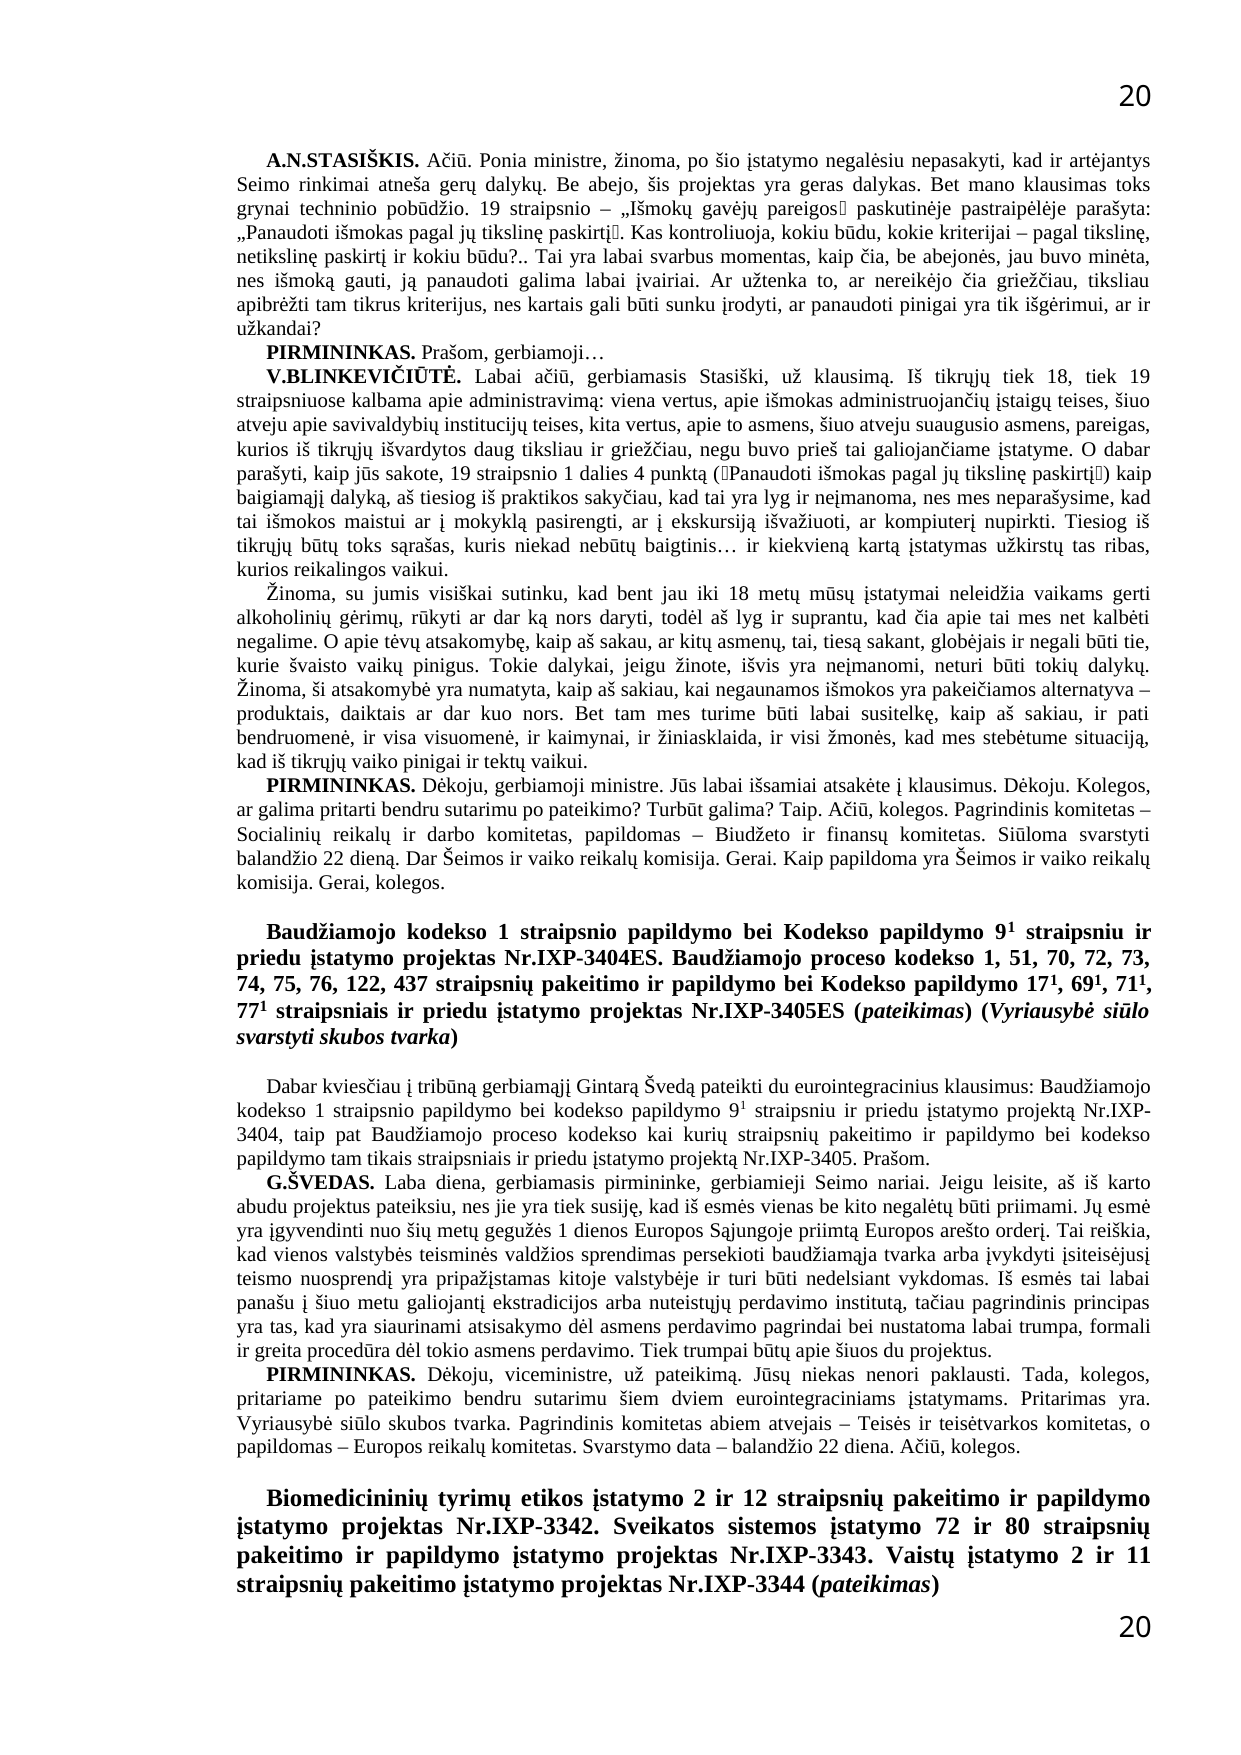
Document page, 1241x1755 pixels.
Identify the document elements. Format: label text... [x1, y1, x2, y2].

text G.ŠVEDAS. Laba diena, gerbiamasis pirmininke, gerbiamieji Seimo nariai. Jeigu leisite, aš iš karto abudu projektus pateiksiu, nes jie yra tiek susiję, kad iš esmės vienas be kito negalėtų būti priimami. Jų esmė yra įgyvendinti nuo šių metų gegužės 1 dienos Europos Sąjungoje priimtą Europos arešto orderį. Tai reiškia, kad vienos valstybės teisminės valdžios sprendimas persekioti baudžiamąja tvarka arba įvykdyti įsiteisėjusį teismo nuosprendį yra pripažįstamas kitoje valstybėje ir turi būti nedelsiant vykdomas. Iš esmės tai labai panašu į šiuo metu galiojantį ekstradicijos arba nuteistųjų perdavimo institutą, tačiau pagrindinis principas yra tas, kad yra siaurinami atsisakymo dėl asmens perdavimo pagrindai bei nustatoma labai trumpa, formali ir greita procedūra dėl tokio asmens perdavimo. Tiek trumpai būtų apie šiuos du projektus. [236, 1170, 1152, 1362]
text Biomedicininių tyrimų etikos įstatymo 2 ir 12 straipsnių pakeitimo ir papildymo įstatymo projektas Nr.IXP-3342. Sveikatos sistemos įstatymo 72 ir 80 straipsnių pakeitimo ir papildymo įstatymo projektas Nr.IXP-3343. Vaistų įstatymo 2 ir 11 straipsnių pakeitimo įstatymo projektas Nr.IXP-3344 (pateikimas) [236, 1483, 1152, 1598]
text Dabar kviesčiau į tribūną gerbiamąjį Gintarą Švedą pateikti du eurointegracinius klausimus: Baudžiamojo kodekso 1 straipsnio papildymo bei kodekso papildymo 91 straipsniu ir priedu įstatymo projektą Nr.IXP-3404, taip pat Baudžiamojo proceso kodekso kai kurių straipsnių pakeitimo ir papildymo bei kodekso papildymo tam tikais straipsniais ir priedu įstatymo projektą Nr.IXP-3405. Prašom. [236, 1073, 1152, 1170]
text PIRMININKAS. Prašom, gerbiamoji… [236, 340, 1152, 364]
text PIRMININKAS. Dėkoju, viceministre, už pateikimą. Jūsų niekas nenori paklausti. Tada, kolegos, pritariame po pateikimo bendru sutarimu šiem dviem eurointegraciniams įstatymams. Pritarimas yra. Vyriausybė siūlo skubos tvarka. Pagrindinis komitetas abiem atvejais – Teisės ir teisėtvarkos komitetas, o papildomas – Europos reikalų komitetas. Svarstymo data – balandžio 22 diena. Ačiū, kolegos. [236, 1362, 1152, 1458]
text Baudžiamojo kodekso 1 straipsnio papildymo bei Kodekso papildymo 91 straipsniu ir priedu įstatymo projektas Nr.IXP-3404ES. Baudžiamojo proceso kodekso 1, 51, 70, 72, 73, 74, 75, 76, 122, 437 straipsnių pakeitimo ir papildymo bei Kodekso papildymo 171, 691, 711, 771 straipsniais ir priedu įstatymo projektas Nr.IXP-3405ES (pateikimas) (Vyriausybė siūlo svarstyti skubos tvarka) [236, 918, 1152, 1049]
text V.BLINKEVIČIŪTĖ. Labai ačiū, gerbiamasis Stasiški, už klausimą. Iš tikrųjų tiek 18, tiek 19 straipsniuose kalbama apie administravimą: viena vertus, apie išmokas administruojančių įstaigų teises, šiuo atveju apie savivaldybių institucijų teises, kita vertus, apie to asmens, šiuo atveju suaugusio asmens, pareigas, kurios iš tikrųjų išvardytos daug tiksliau ir griežčiau, negu buvo prieš tai galiojančiame įstatyme. O dabar parašyti, kaip jūs sakote, 19 straipsnio 1 dalies 4 punktą (Panaudoti išmokas pagal jų tikslinę paskirtį) kaip baigiamąjį dalyką, aš tiesiog iš praktikos sakyčiau, kad tai yra lyg ir neįmanoma, nes mes neparašysime, kad tai išmokos maistui ar į mokyklą pasirengti, ar į ekskursiją išvažiuoti, ar kompiuterį nupirkti. Tiesiog iš tikrųjų būtų toks sąrašas, kuris niekad nebūtų baigtinis… ir kiekvieną kartą įstatymas užkirstų tas ribas, kurios reikalingos vaikui. [236, 364, 1152, 581]
text A.N.STASIŠKIS. Ačiū. Ponia ministre, žinoma, po šio įstatymo negalėsiu nepasakyti, kad ir artėjantys Seimo rinkimai atneša gerų dalykų. Be abejo, šis projektas yra geras dalykas. Bet mano klausimas toks grynai techninio pobūdžio. 19 straipsnio – „Išmokų gavėjų pareigos paskutinėje pastraipėlėje parašyta: „Panaudoti išmokas pagal jų tikslinę paskirtį. Kas kontroliuoja, kokiu būdu, kokie kriterijai – pagal tikslinę, netikslinę paskirtį ir kokiu būdu?.. Tai yra labai svarbus momentas, kaip čia, be abejonės, jau buvo minėta, nes išmoką gauti, ją panaudoti galima labai įvairiai. Ar užtenka to, ar nereikėjo čia griežčiau, tiksliau apibrėžti tam tikrus kriterijus, nes kartais gali būti sunku įrodyti, ar panaudoti pinigai yra tik išgėrimui, ar ir užkandai? [236, 148, 1152, 340]
text Žinoma, su jumis visiškai sutinku, kad bent jau iki 18 metų mūsų įstatymai neleidžia vaikams gerti alkoholinių gėrimų, rūkyti ar dar ką nors daryti, todėl aš lyg ir suprantu, kad čia apie tai mes net kalbėti negalime. O apie tėvų atsakomybę, kaip aš sakau, ar kitų asmenų, tai, tiesą sakant, globėjais ir negali būti tie, kurie švaisto vaikų pinigus. Tokie dalykai, jeigu žinote, išvis yra neįmanomi, neturi būti tokių dalykų. Žinoma, ši atsakomybė yra numatyta, kaip aš sakiau, kai negaunamos išmokos yra pakeičiamos alternatyva – produktais, daiktais ar dar kuo nors. Bet tam mes turime būti labai susitelkę, kaip aš sakiau, ir pati bendruomenė, ir visa visuomenė, ir kaimynai, ir žiniasklaida, ir visi žmonės, kad mes stebėtume situaciją, kad iš tikrųjų vaiko pinigai ir tektų vaikui. [236, 581, 1152, 773]
text PIRMININKAS. Dėkoju, gerbiamoji ministre. Jūs labai išsamiai atsakėte į klausimus. Dėkoju. Kolegos, ar galima pritarti bendru sutarimu po pateikimo? Turbūt galima? Taip. Ačiū, kolegos. Pagrindinis komitetas – Socialinių reikalų ir darbo komitetas, papildomas – Biudžeto ir finansų komitetas. Siūloma svarstyti balandžio 22 dieną. Dar Šeimos ir vaiko reikalų komisija. Gerai. Kaip papildoma yra Šeimos ir vaiko reikalų komisija. Gerai, kolegos. [236, 773, 1152, 894]
